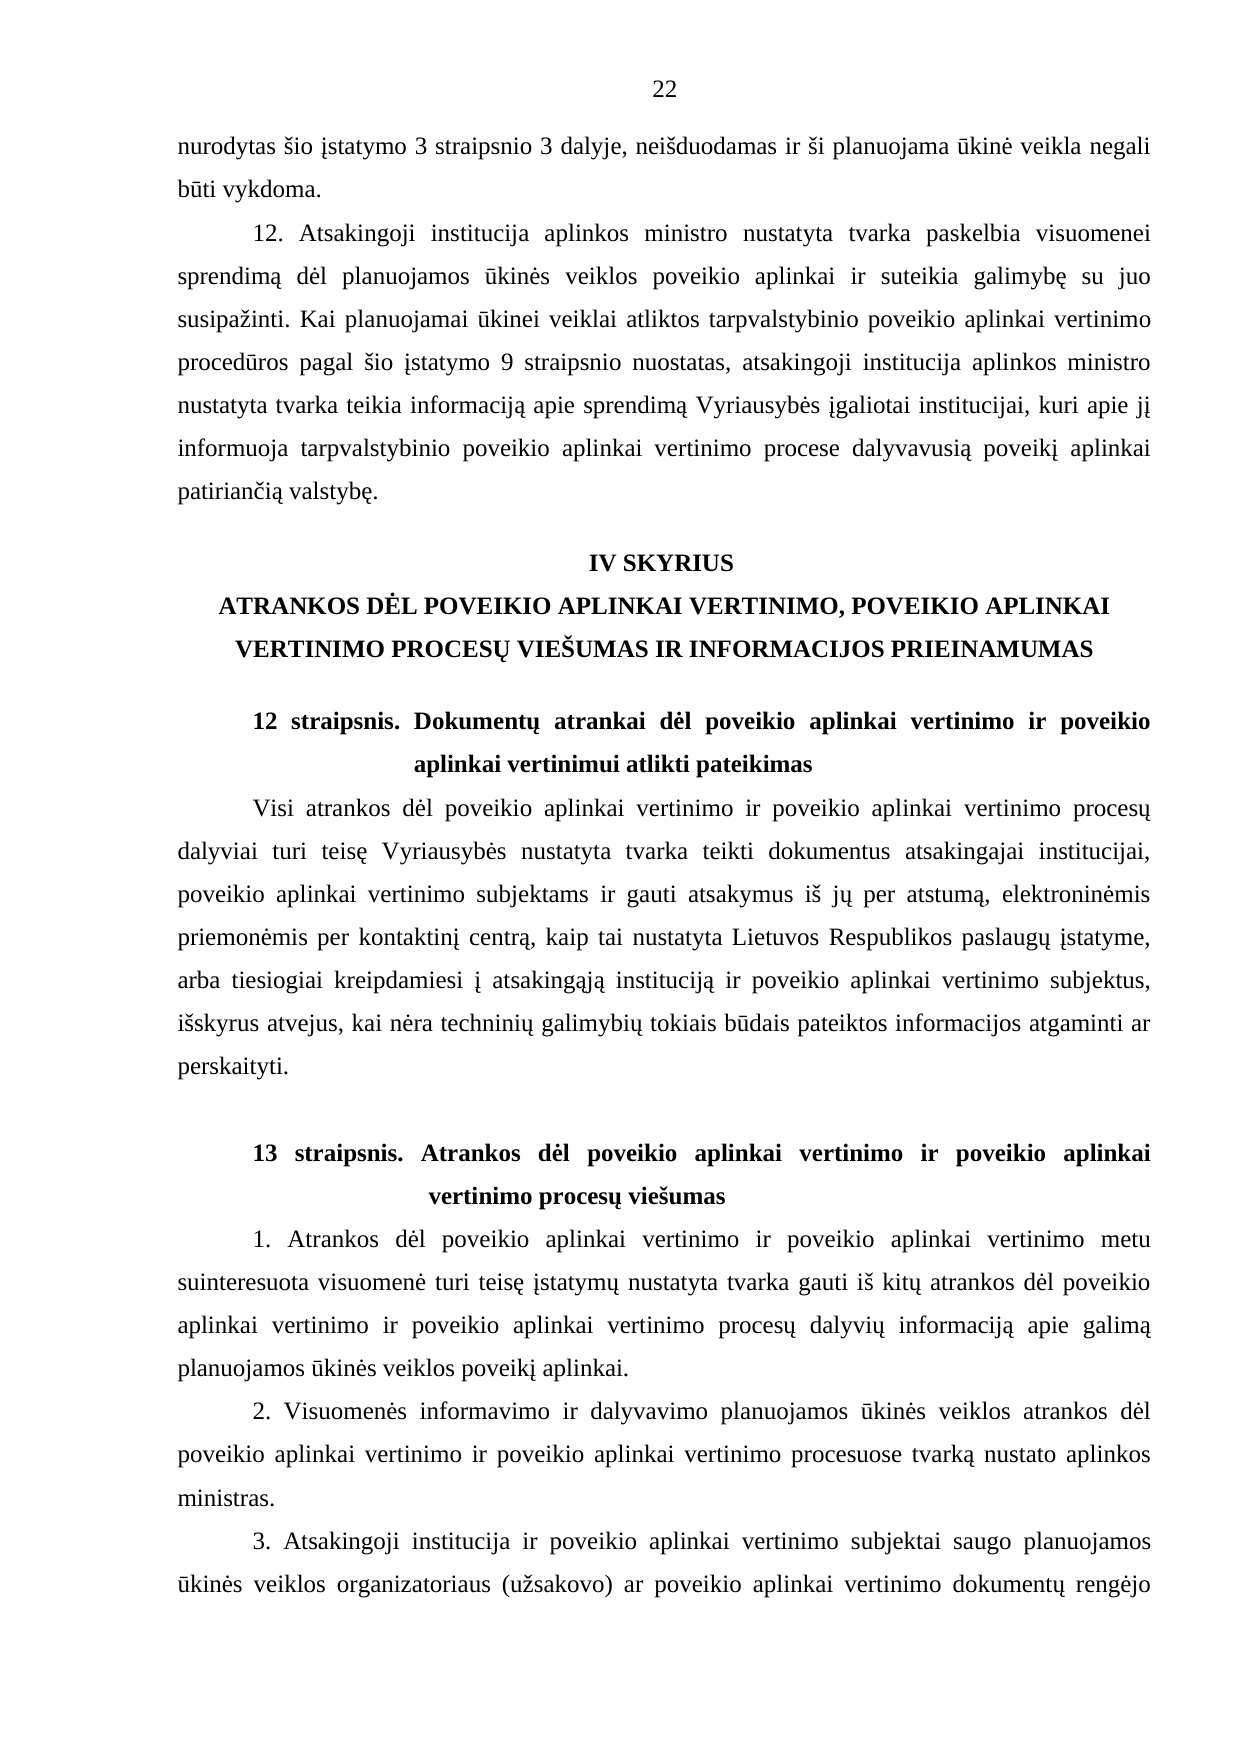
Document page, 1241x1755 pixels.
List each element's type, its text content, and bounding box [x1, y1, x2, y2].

text IV SKYRIUS [177, 548, 1152, 577]
text ATRANKOS DĖL POVEIKIO APLINKAI VERTINIMO, POVEIKIO APLINKAI VERTINIMO PROCESŲ VIEŠUMAS IR INFORMACIJOS PRIEINAMUMAS [177, 591, 1152, 663]
text nurodytas šio įstatymo 3 straipsnio 3 dalyje, neišduodamas ir ši planuojama ūkinė veikla negali būti vykdoma. [177, 131, 1152, 203]
text 12. Atsakingoji institucija aplinkos ministro nustatyta tvarka paskelbia visuomenei sprendimą dėl planuojamos ūkinės veiklos poveikio aplinkai ir suteikia galimybę su juo susipažinti. Kai planuojamai ūkinei veiklai atliktos tarpvalstybinio poveikio aplinkai vertinimo procedūros pagal šio įstatymo 9 straipsnio nuostatas, atsakingoji institucija aplinkos ministro nustatyta tvarka teikia informaciją apie sprendimą Vyriausybės įgaliotai institucijai, kuri apie jį informuoja tarpvalstybinio poveikio aplinkai vertinimo procese dalyvavusią poveikį aplinkai patiriančią valstybę. [177, 218, 1152, 505]
text 13 straipsnis. Atrankos dėl poveikio aplinkai vertinimo ir poveikio aplinkai vertinimo procesų viešumas [252, 1138, 1152, 1209]
text 1. Atrankos dėl poveikio aplinkai vertinimo ir poveikio aplinkai vertinimo metu suinteresuota visuomenė turi teisę įstatymų nustatyta tvarka gauti iš kitų atrankos dėl poveikio aplinkai vertinimo ir poveikio aplinkai vertinimo procesų dalyvių informaciją apie galimą planuojamos ūkinės veiklos poveikį aplinkai. [177, 1224, 1152, 1382]
text 2. Visuomenės informavimo ir dalyvavimo planuojamos ūkinės veiklos atrankos dėl poveikio aplinkai vertinimo ir poveikio aplinkai vertinimo procesuose tvarką nustato aplinkos ministras. [177, 1396, 1152, 1511]
text 12 straipsnis. Dokumentų atrankai dėl poveikio aplinkai vertinimo ir poveikio aplinkai vertinimui atlikti pateikimas [252, 706, 1152, 778]
text Visi atrankos dėl poveikio aplinkai vertinimo ir poveikio aplinkai vertinimo procesų dalyviai turi teisę Vyriausybės nustatyta tvarka teikti dokumentus atsakingajai institucijai, poveikio aplinkai vertinimo subjektams ir gauti atsakymus iš jų per atstumą, elektroninėmis priemonėmis per kontaktinį centrą, kaip tai nustatyta Lietuvos Respublikos paslaugų įstatyme, arba tiesiogiai kreipdamiesi į atsakingąją instituciją ir poveikio aplinkai vertinimo subjektus, išskyrus atvejus, kai nėra techninių galimybių tokiais būdais pateiktos informacijos atgaminti ar perskaityti. [177, 793, 1152, 1080]
text 3. Atsakingoji institucija ir poveikio aplinkai vertinimo subjektai saugo planuojamos ūkinės veiklos organizatoriaus (užsakovo) ar poveikio aplinkai vertinimo dokumentų rengėjo [177, 1526, 1152, 1598]
